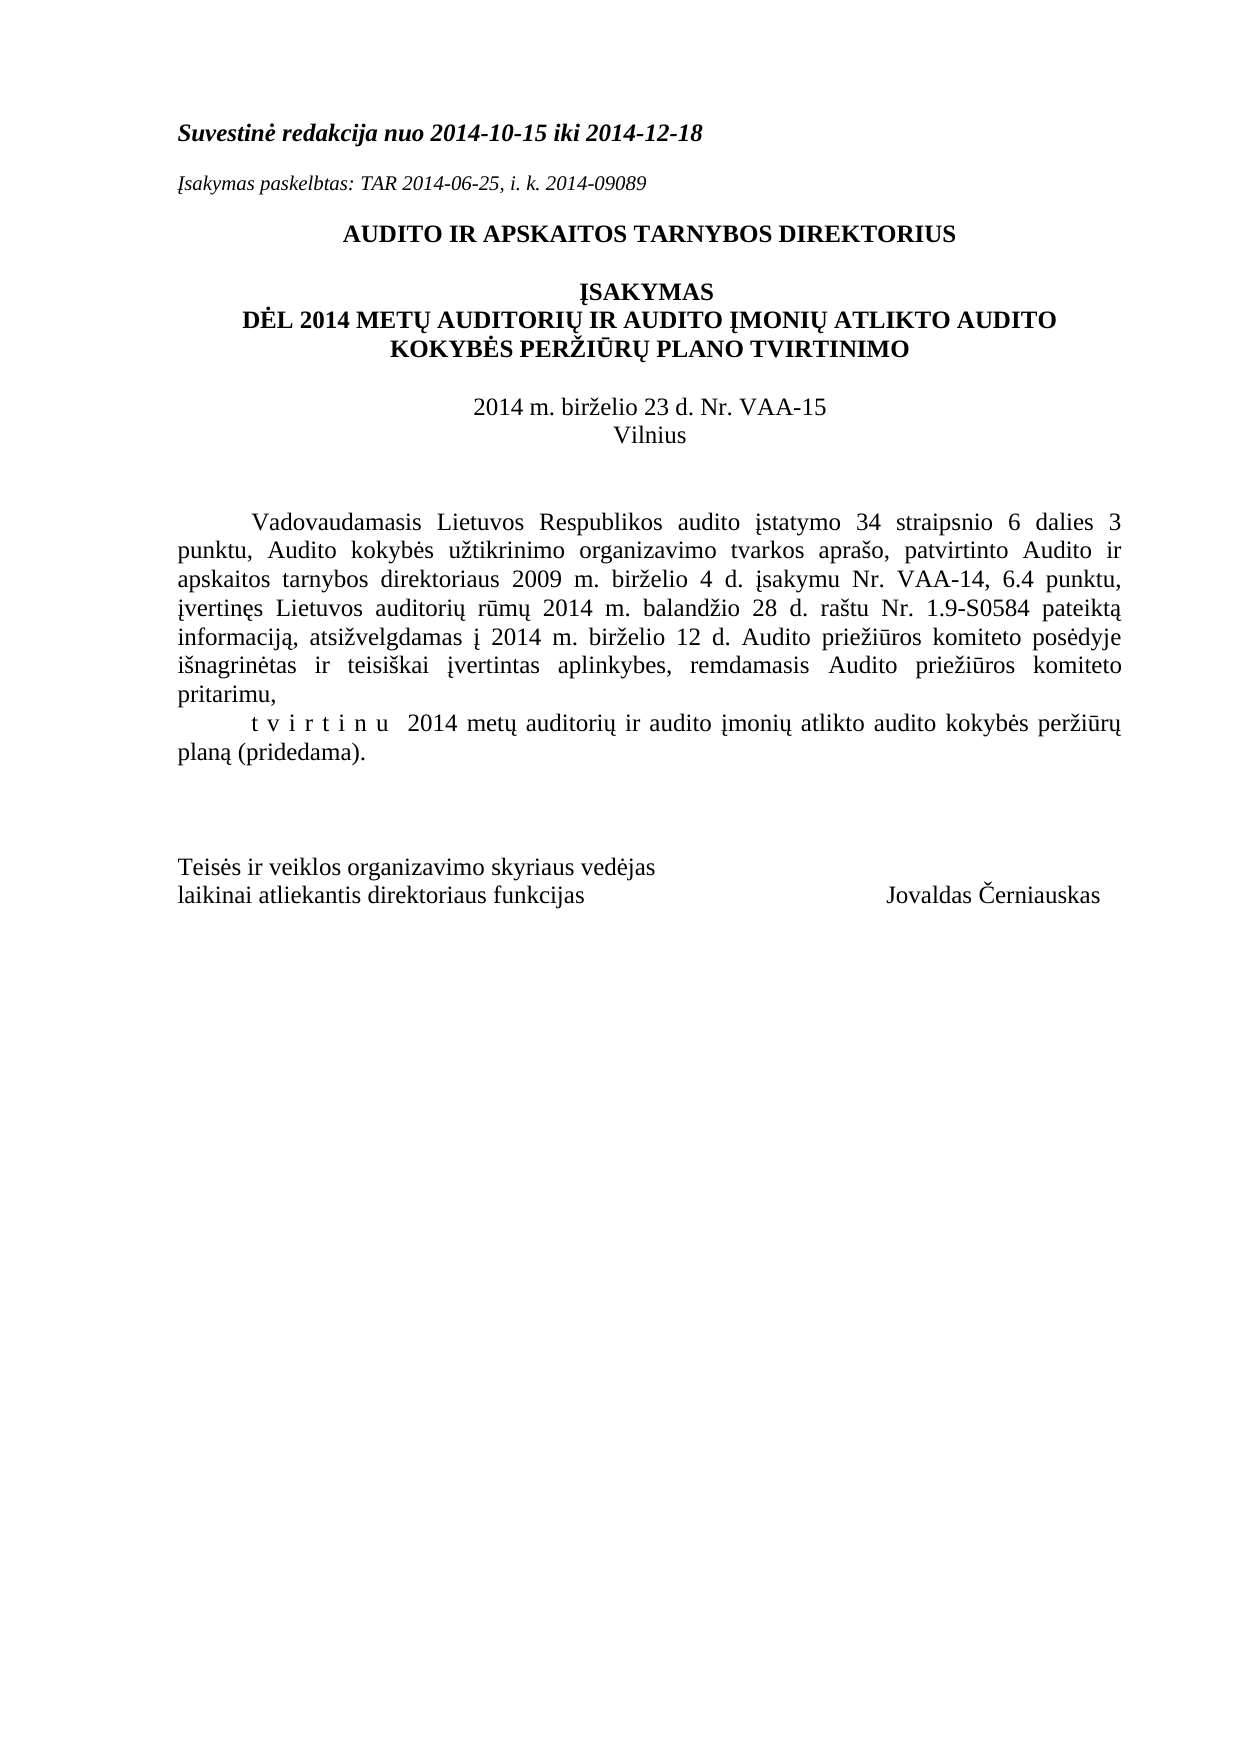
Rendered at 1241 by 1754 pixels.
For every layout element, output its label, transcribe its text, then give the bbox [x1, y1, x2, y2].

text DĖL 2014 METŲ AUDITORIŲ IR AUDITO ĮMONIŲ ATLIKTO AUDITO KOKYBĖS PERŽIŪRŲ PLANO TVIRTINIMO [177, 305, 1122, 363]
text Vadovaudamasis Lietuvos Respublikos audito įstatymo 34 straipsnio 6 dalies 3 punktu, Audito kokybės užtikrinimo organizavimo tvarkos aprašo, patvirtinto Audito ir apskaitos tarnybos direktoriaus 2009 m. birželio 4 d. įsakymu Nr. VAA-14, 6.4 punktu, įvertinęs Lietuvos auditorių rūmų 2014 m. balandžio 28 d. raštu Nr. 1.9-S0584 pateiktą informaciją, atsižvelgdamas į 2014 m. birželio 12 d. Audito priežiūros komiteto posėdyje išnagrinėtas ir teisiškai įvertintas aplinkybes, remdamasis Audito priežiūros komiteto pritarimu, [177, 507, 1122, 708]
text Įsakymas paskelbtas: TAR 2014-06-25, i. k. 2014-09089 [177, 171, 1122, 195]
text Vilnius [177, 420, 1122, 449]
text ĮSAKYMAS [177, 277, 1122, 305]
text Teisės ir veiklos organizavimo skyriaus vedėjas [177, 852, 1122, 880]
text t v i r t i n u 2014 metų auditorių ir audito įmonių atlikto audito kokybės peržiūrų planą (pridedama). [177, 708, 1122, 765]
text Suvestinė redakcija nuo 2014-10-15 iki 2014-12-18 [177, 118, 1122, 147]
text AUDITO IR APSKAITOS TARNYBOS DIREKTORIUS [177, 219, 1122, 248]
text 2014 m. birželio 23 d. Nr. VAA-15 [177, 392, 1122, 420]
text laikinai atliekantis direktoriaus funkcijas Jovaldas Černiauskas [177, 880, 1122, 909]
